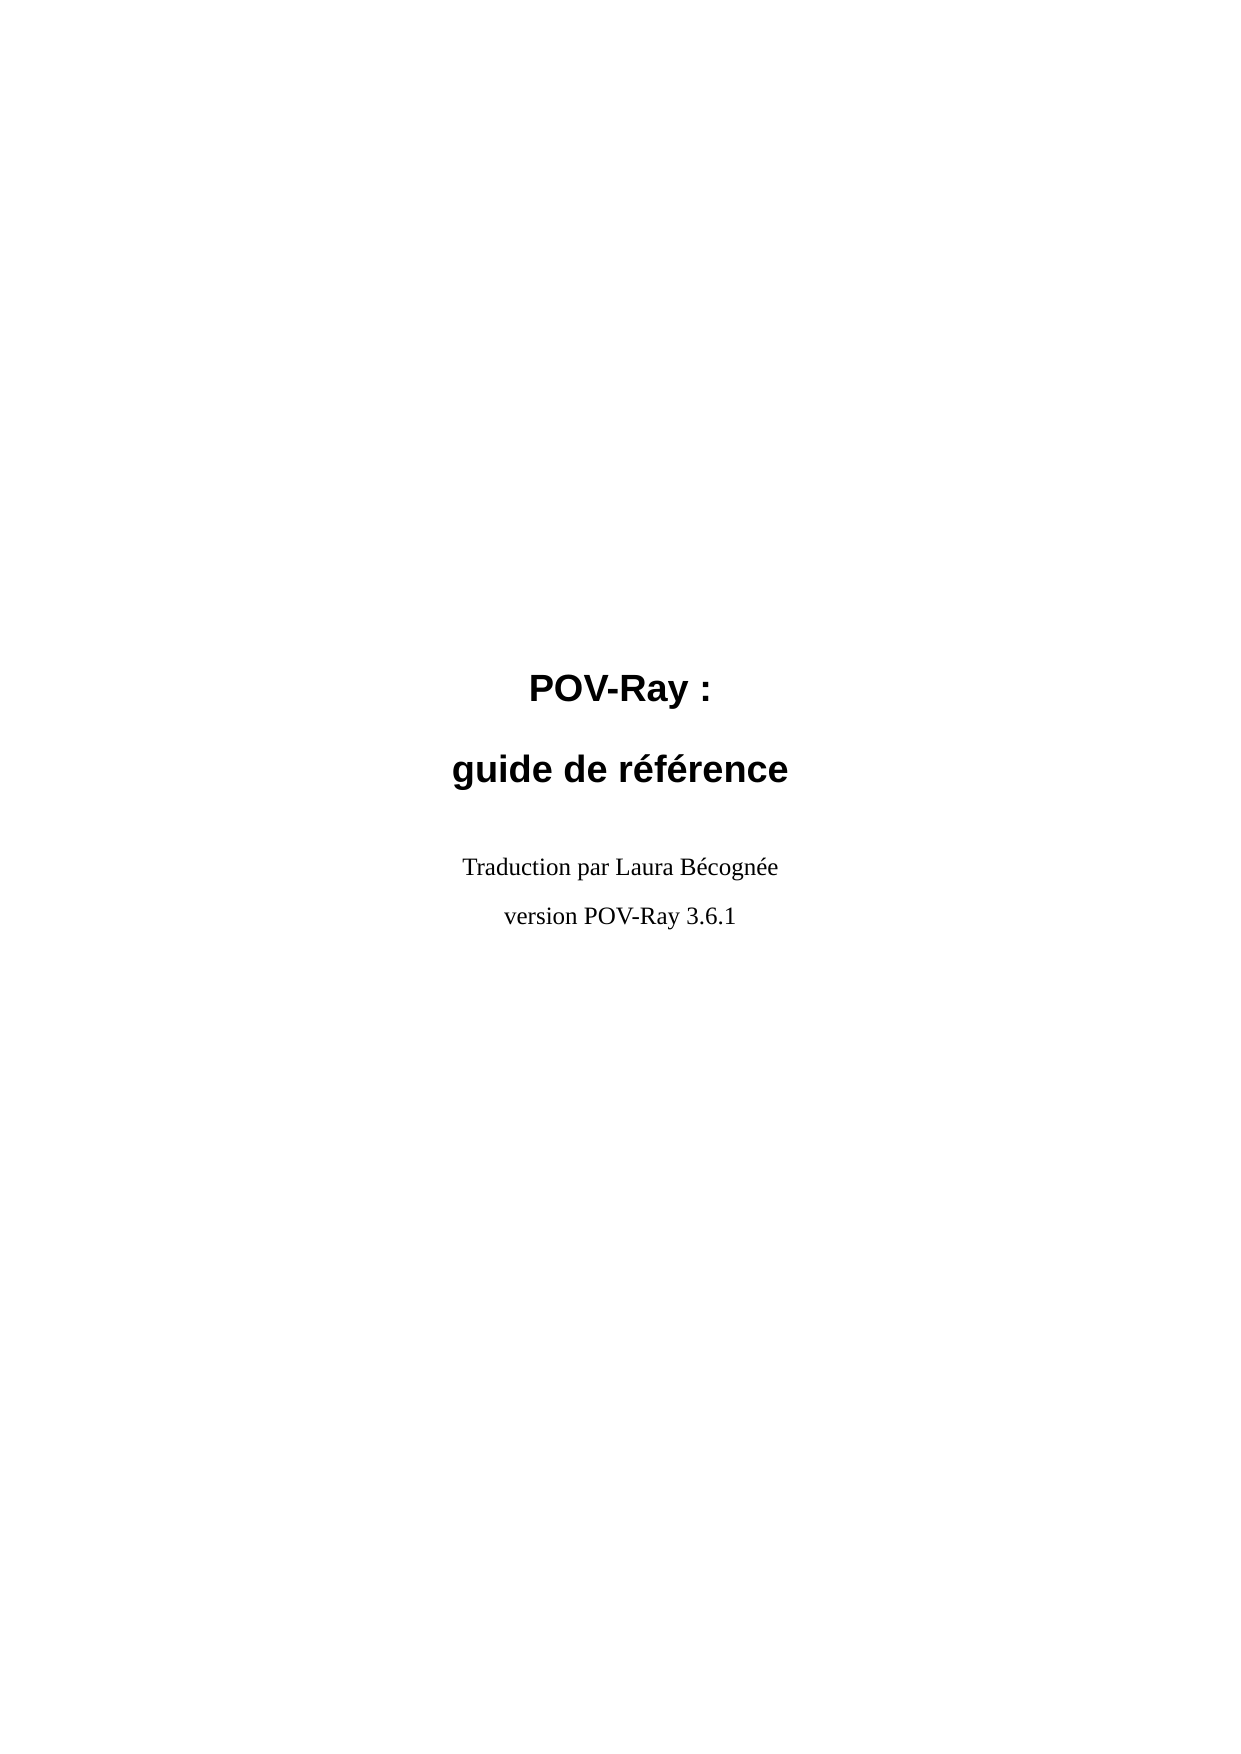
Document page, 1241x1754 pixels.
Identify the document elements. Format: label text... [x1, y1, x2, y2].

subtitle POV-Ray : [118, 666, 1122, 709]
subtitle guide de référence [118, 747, 1122, 791]
text Traduction par Laura Bécognée [118, 852, 1122, 881]
text version POV-Ray 3.6.1 [118, 901, 1122, 930]
